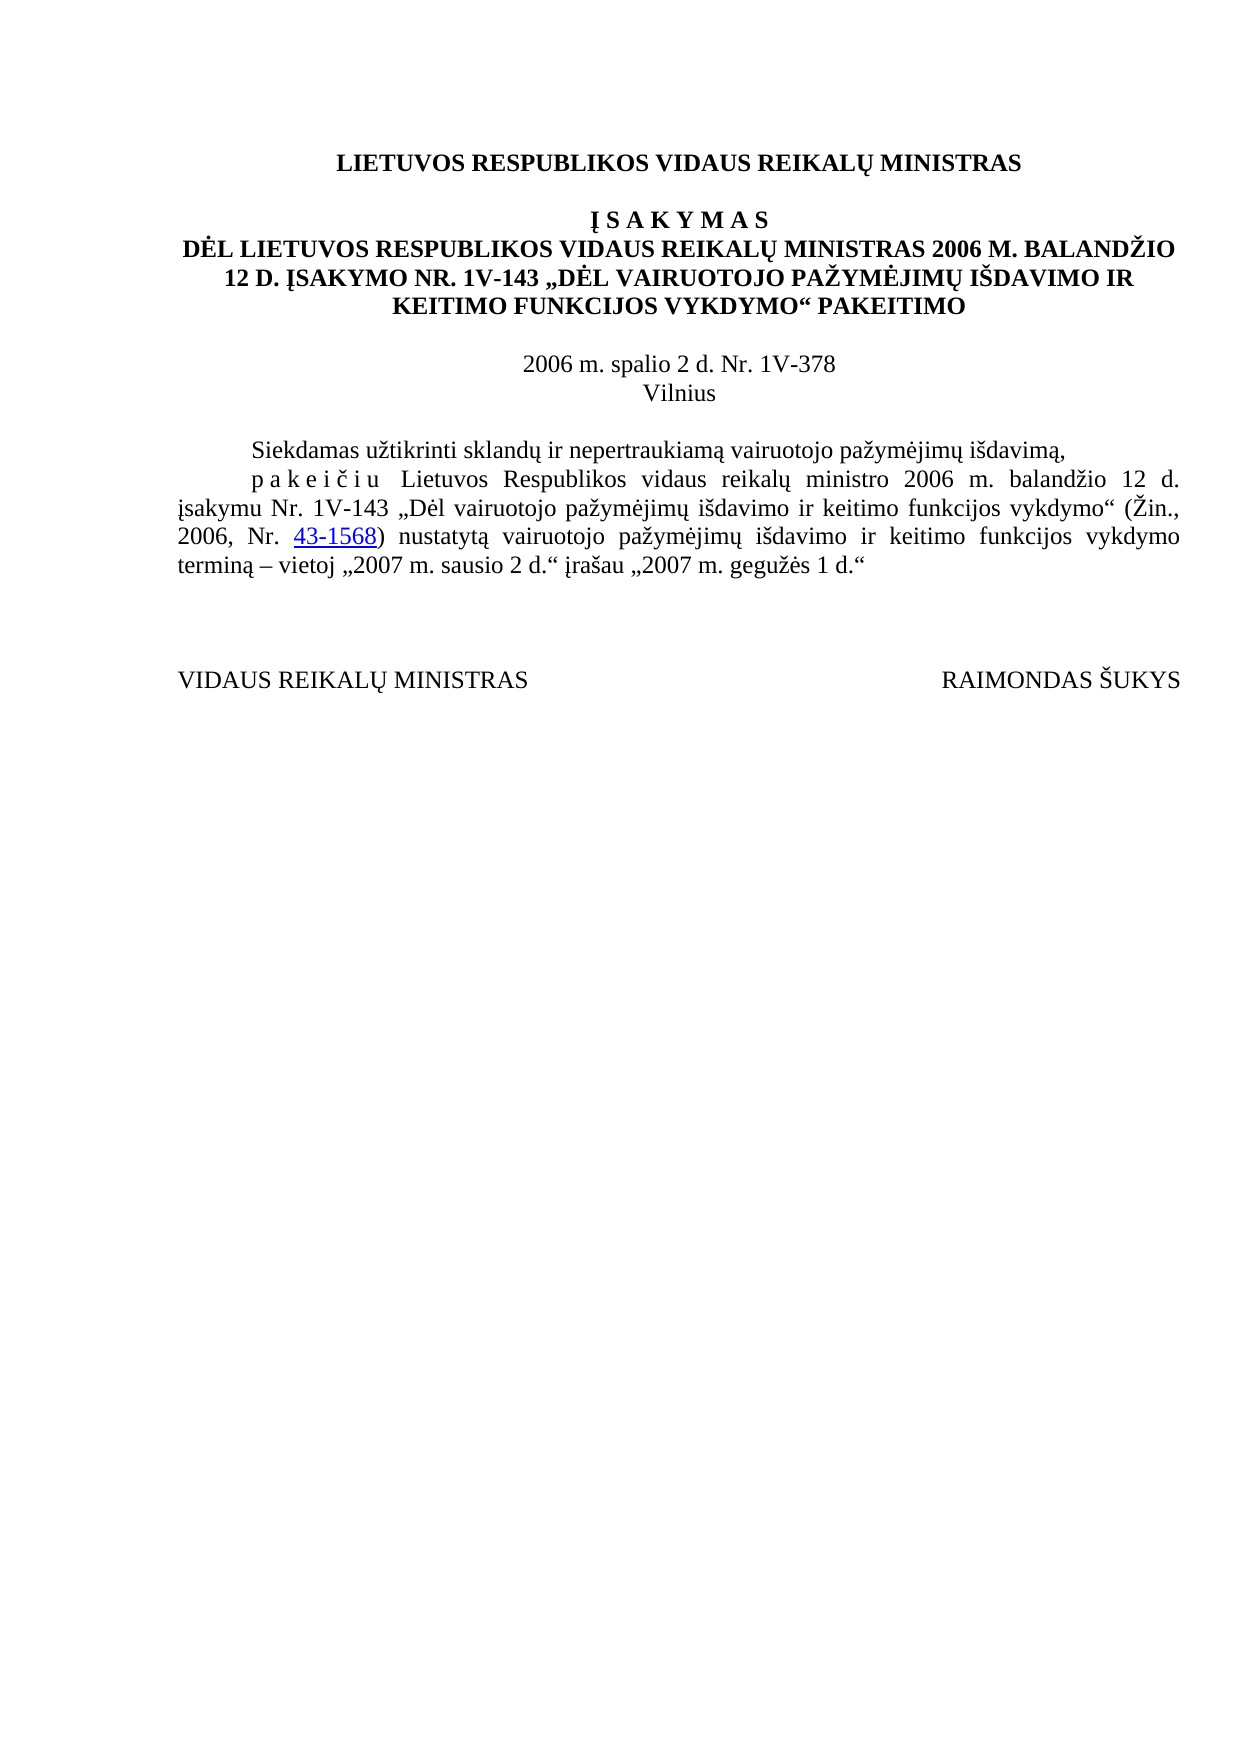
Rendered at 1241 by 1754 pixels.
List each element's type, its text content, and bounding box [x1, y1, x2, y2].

text Siekdamas užtikrinti sklandų ir nepertraukiamą vairuotojo pažymėjimų išdavimą, [177, 435, 1181, 464]
text DĖL LIETUVOS RESPUBLIKOS VIDAUS REIKALŲ MINISTRAS 2006 M. BALANDŽIO 12 D. ĮSAKYMO NR. 1V-143 „DĖL VAIRUOTOJO PAŽYMĖJIMŲ IŠDAVIMO IR KEITIMO FUNKCIJOS VYKDYMO“ PAKEITIMO [177, 234, 1181, 320]
text VIDAUS REIKALŲ MINISTRAS RAIMONDAS ŠUKYS [177, 665, 1181, 694]
text 2006 m. spalio 2 d. Nr. 1V-378 [177, 349, 1181, 378]
text Vilnius [177, 378, 1181, 406]
text Į S A K Y M A S [177, 205, 1181, 234]
text pakeičiu Lietuvos Respublikos vidaus reikalų ministro 2006 m. balandžio 12 d. įsakymu Nr. 1V-143 „Dėl vairuotojo pažymėjimų išdavimo ir keitimo funkcijos vykdymo“ (Žin., 2006, Nr. 43-1568) nustatytą vairuotojo pažymėjimų išdavimo ir keitimo funkcijos vykdymo terminą – vietoj „2007 m. sausio 2 d.“ įrašau „2007 m. gegužės 1 d.“ [177, 464, 1181, 579]
text LIETUVOS RESPUBLIKOS VIDAUS REIKALŲ MINISTRAS [177, 148, 1181, 176]
